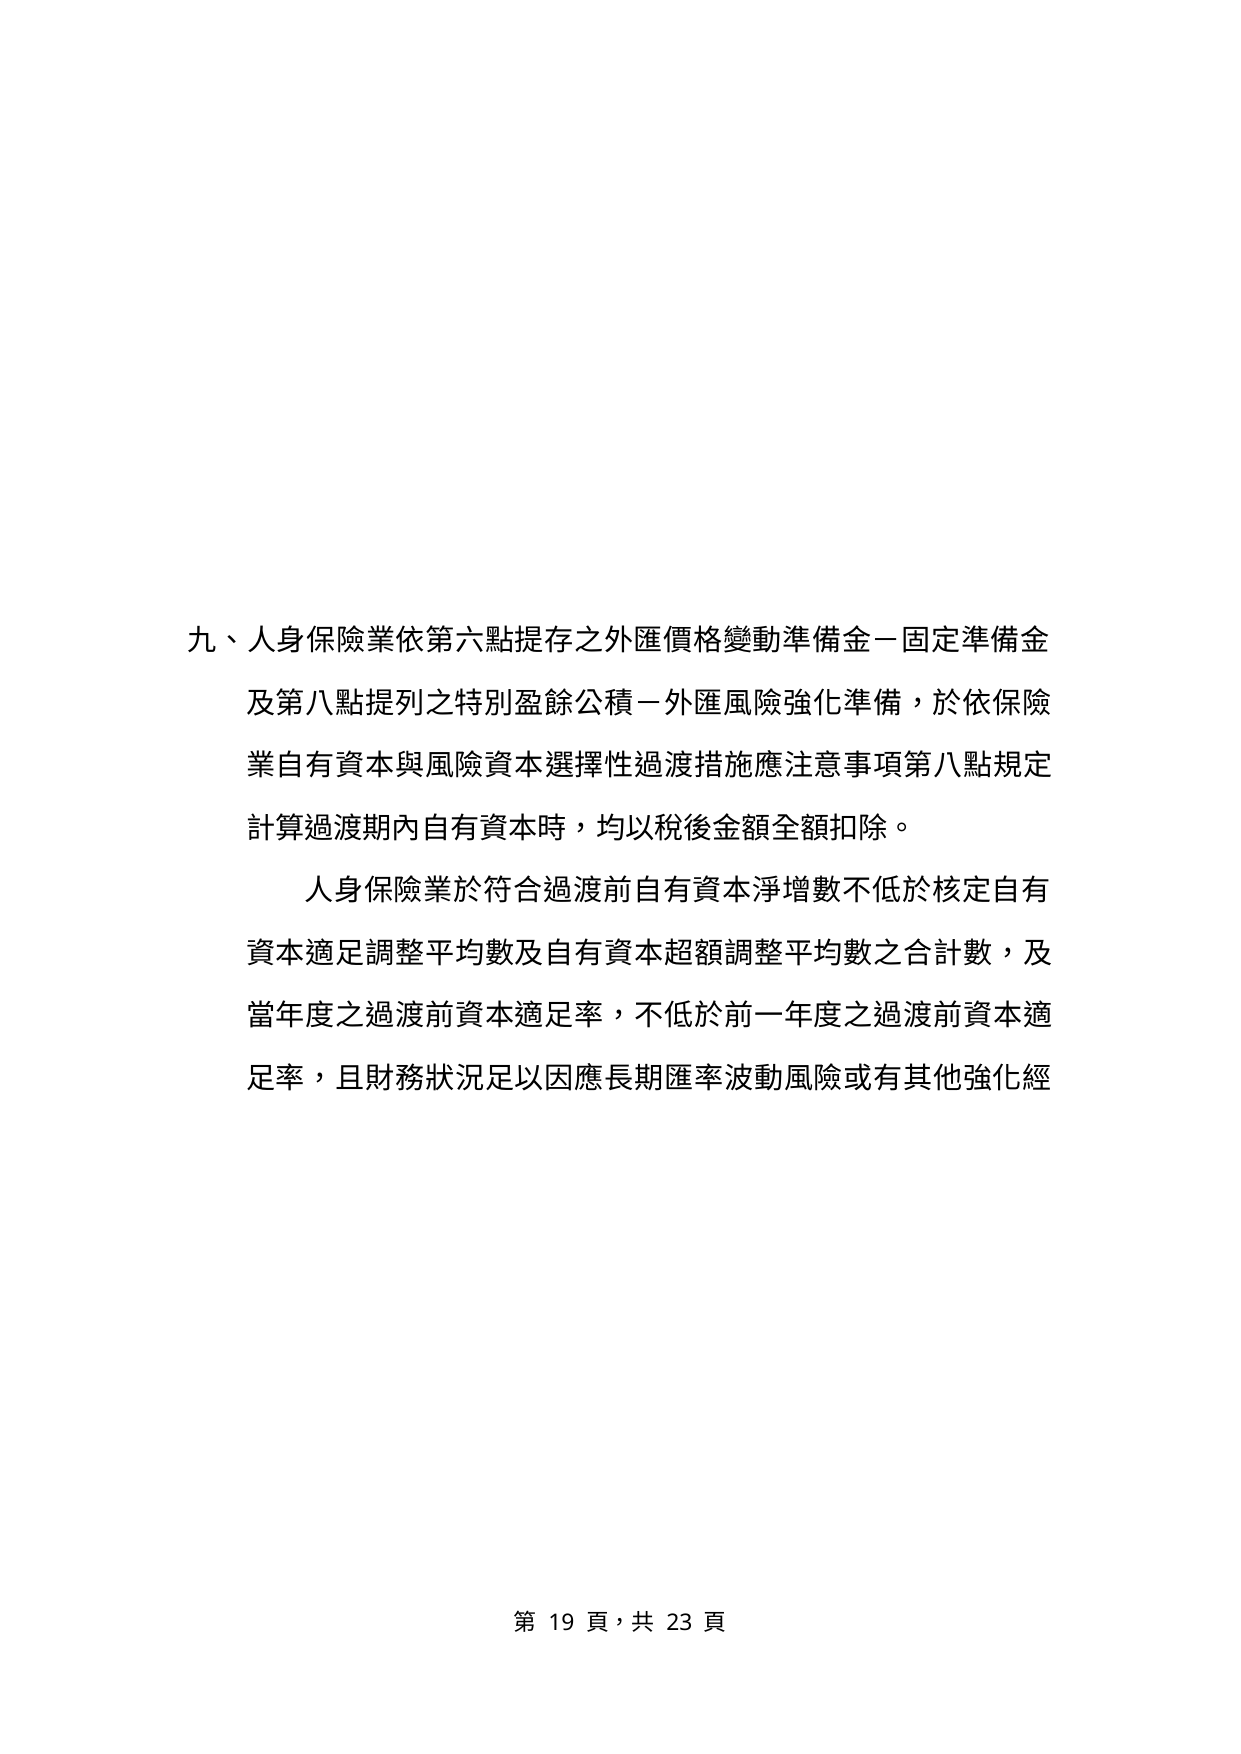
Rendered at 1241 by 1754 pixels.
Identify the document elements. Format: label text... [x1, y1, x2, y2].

text 人身保險業於符合過渡前自有資本淨增數不低於核定自有資本適足調整平均數及自有資本超額調整平均數之合計數，及當年度之過渡前資本適足率，不低於前一年度之過渡前資本適足率，且財務狀況足以因應長期匯率波動風險或有其他強化經 [246, 846, 1053, 1096]
text 九、人身保險業依第六點提存之外匯價格變動準備金－固定準備金及第八點提列之特別盈餘公積－外匯風險強化準備，於依保險業自有資本與風險資本選擇性過渡措施應注意事項第八點規定計算過渡期內自有資本時，均以稅後金額全額扣除。 [187, 596, 1053, 846]
